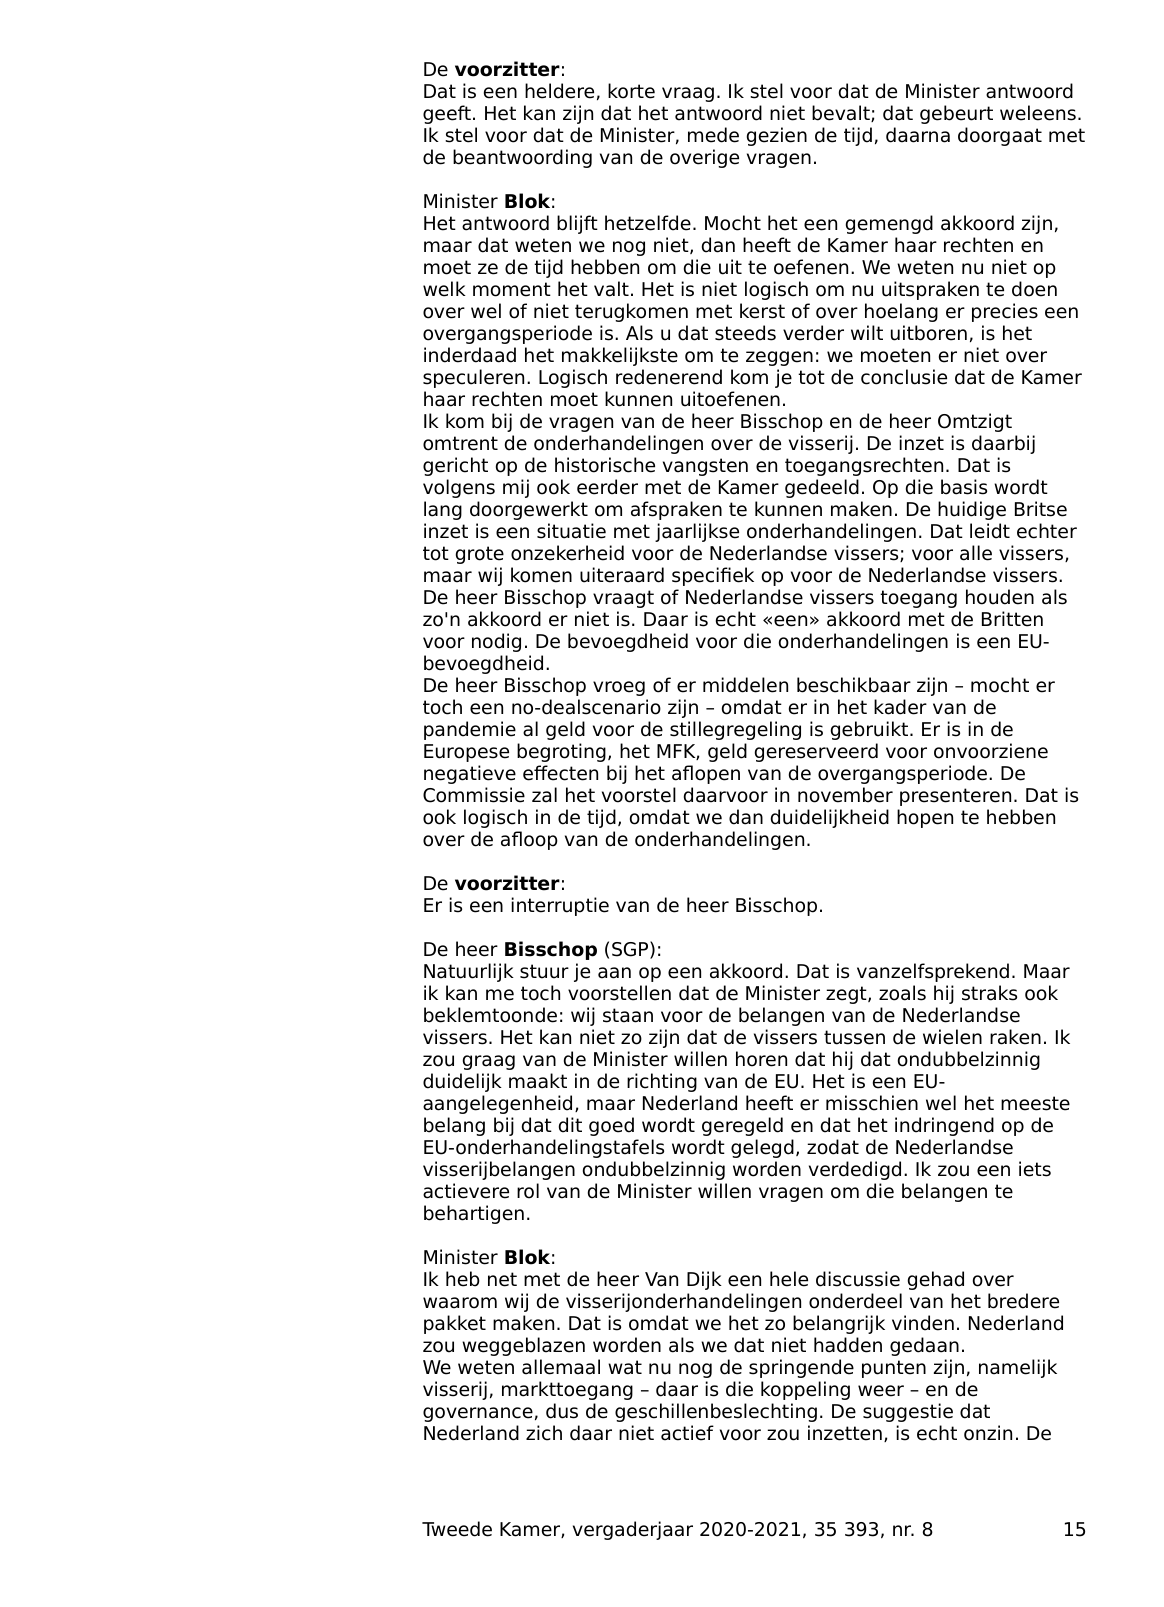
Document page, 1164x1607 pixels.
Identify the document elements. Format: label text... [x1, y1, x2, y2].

text Natuurlijk stuur je aan op een akkoord. Dat is vanzelfsprekend. Maar ik kan me toch voorstellen dat de Minister zegt, zoals hij straks ook beklemtoonde: wij staan voor de belangen van de Nederlandse vissers. Het kan niet zo zijn dat de vissers tussen de wielen raken. Ik zou graag van de Minister willen horen dat hij dat ondubbelzinnig duidelijk maakt in de richting van de EU. Het is een EU-aangelegenheid, maar Nederland heeft er misschien wel het meeste belang bij dat dit goed wordt geregeld en dat het indringend op de EU-onderhandelingstafels wordt gelegd, zodat de Nederlandse visserijbelangen ondubbelzinnig worden verdedigd. Ik zou een iets actievere rol van de Minister willen vragen om die belangen te behartigen. [422, 961, 1087, 1224]
text De voorzitter: [422, 873, 1087, 895]
text We weten allemaal wat nu nog de springende punten zijn, namelijk visserij, markttoegang – daar is die koppeling weer – en de governance, dus de geschillenbeslechting. De suggestie dat Nederland zich daar niet actief voor zou inzetten, is echt onzin. De [422, 1357, 1087, 1444]
text Ik heb net met de heer Van Dijk een hele discussie gehad over waarom wij de visserijonderhandelingen onderdeel van het bredere pakket maken. Dat is omdat we het zo belangrijk vinden. Nederland zou weggeblazen worden als we dat niet hadden gedaan. [422, 1269, 1087, 1357]
text De voorzitter: [422, 59, 1087, 81]
text Ik kom bij de vragen van de heer Bisschop en de heer Omtzigt omtrent de onderhandelingen over de visserij. De inzet is daarbij gericht op de historische vangsten en toegangsrechten. Dat is volgens mij ook eerder met de Kamer gedeeld. Op die basis wordt lang doorgewerkt om afspraken te kunnen maken. De huidige Britse inzet is een situatie met jaarlijkse onderhandelingen. Dat leidt echter tot grote onzekerheid voor de Nederlandse vissers; voor alle vissers, maar wij komen uiteraard specifiek op voor de Nederlandse vissers. [422, 411, 1087, 587]
text Het antwoord blijft hetzelfde. Mocht het een gemengd akkoord zijn, maar dat weten we nog niet, dan heeft de Kamer haar rechten en moet ze de tijd hebben om die uit te oefenen. We weten nu niet op welk moment het valt. Het is niet logisch om nu uitspraken te doen over wel of niet terugkomen met kerst of over hoelang er precies een overgangsperiode is. Als u dat steeds verder wilt uitboren, is het inderdaad het makkelijkste om te zeggen: we moeten er niet over speculeren. Logisch redenerend kom je tot de conclusie dat de Kamer haar rechten moet kunnen uitoefenen. [422, 213, 1087, 411]
text Er is een interruptie van de heer Bisschop. [422, 895, 1087, 917]
text De heer Bisschop (SGP): [422, 939, 1087, 961]
text De heer Bisschop vraagt of Nederlandse vissers toegang houden als zo'n akkoord er niet is. Daar is echt «een» akkoord met de Britten voor nodig. De bevoegdheid voor die onderhandelingen is een EU-bevoegdheid. [422, 587, 1087, 675]
text De heer Bisschop vroeg of er middelen beschikbaar zijn – mocht er toch een no-dealscenario zijn – omdat er in het kader van de pandemie al geld voor de stillegregeling is gebruikt. Er is in de Europese begroting, het MFK, geld gereserveerd voor onvoorziene negatieve effecten bij het aflopen van de overgangsperiode. De Commissie zal het voorstel daarvoor in november presenteren. Dat is ook logisch in de tijd, omdat we dan duidelijkheid hopen te hebben over de afloop van de onderhandelingen. [422, 675, 1087, 851]
text Minister Blok: [422, 191, 1087, 213]
text Minister Blok: [422, 1247, 1087, 1269]
text Dat is een heldere, korte vraag. Ik stel voor dat de Minister antwoord geeft. Het kan zijn dat het antwoord niet bevalt; dat gebeurt weleens. Ik stel voor dat de Minister, mede gezien de tijd, daarna doorgaat met de beantwoording van de overige vragen. [422, 81, 1087, 169]
